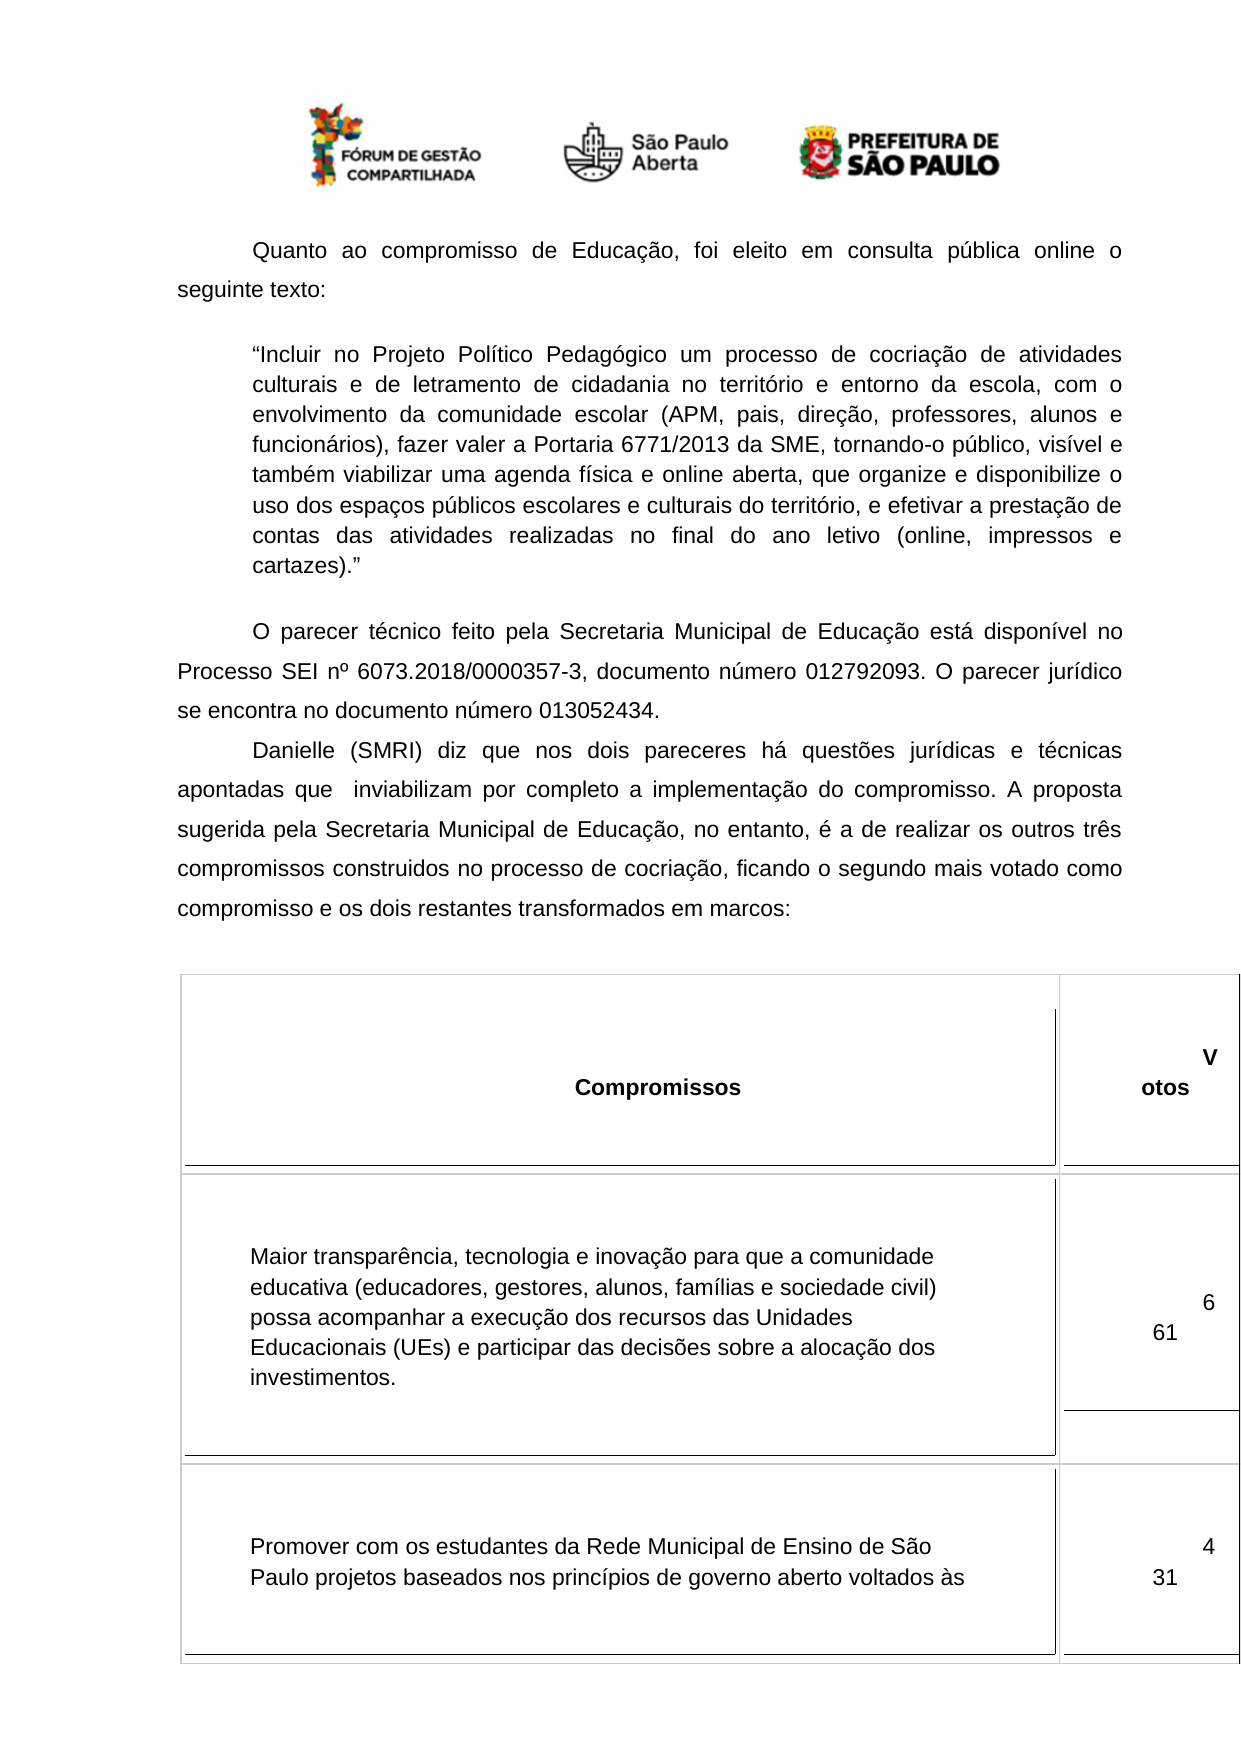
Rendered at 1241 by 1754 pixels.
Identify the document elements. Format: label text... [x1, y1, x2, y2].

table_header Votos [1060, 975, 1239, 1173]
table_cell 431 [1060, 1465, 1239, 1662]
text Danielle (SMRI) diz que nos dois pareceres há questões jurídicas e técnicas apontadas que inviabilizam por completo a implementação do compromisso. A proposta sugerida pela Secretaria Municipal de Educação, no entanto, é a de realizar os outros três compromissos construidos no processo de cocriação, ficando o segundo mais votado como compromisso e os dois restantes transformados em marcos: [177, 737, 1123, 921]
table_cell Maior transparência, tecnologia e inovação para que a comunidade educativa (educadores, gestores, alunos, famílias e sociedade civil) possa acompanhar a execução dos recursos das Unidades Educacionais (UEs) e participar das decisões sobre a alocação dos investimentos. [182, 1175, 1059, 1463]
text O parecer técnico feito pela Secretaria Municipal de Educação está disponível no Processo SEI nº 6073.2018/0000357-3, documento número 012792093. O parecer jurídico se encontra no documento número 013052434. [177, 618, 1123, 723]
text “Incluir no Projeto Político Pedagógico um processo de cocriação de atividades culturais e de letramento de cidadania no território e entorno da escola, com o envolvimento da comunidade escolar (APM, pais, direção, professores, alunos e funcionários), fazer valer a Portaria 6771/2013 da SME, tornando-o público, visível e também viabilizar uma agenda física e online aberta, que organize e disponibilize o uso dos espaços públicos escolares e culturais do território, e efetivar a prestação de contas das atividades realizadas no final do ano letivo (online, impressos e cartazes).” [252, 341, 1123, 578]
table_cell Promover com os estudantes da Rede Municipal de Ensino de São Paulo projetos baseados nos princípios de governo aberto voltados às [182, 1465, 1059, 1662]
table_cell 661 [1060, 1175, 1239, 1463]
text Quanto ao compromisso de Educação, foi eleito em consulta pública online o seguinte texto: [177, 177, 1123, 302]
table_header Compromissos [182, 975, 1059, 1173]
